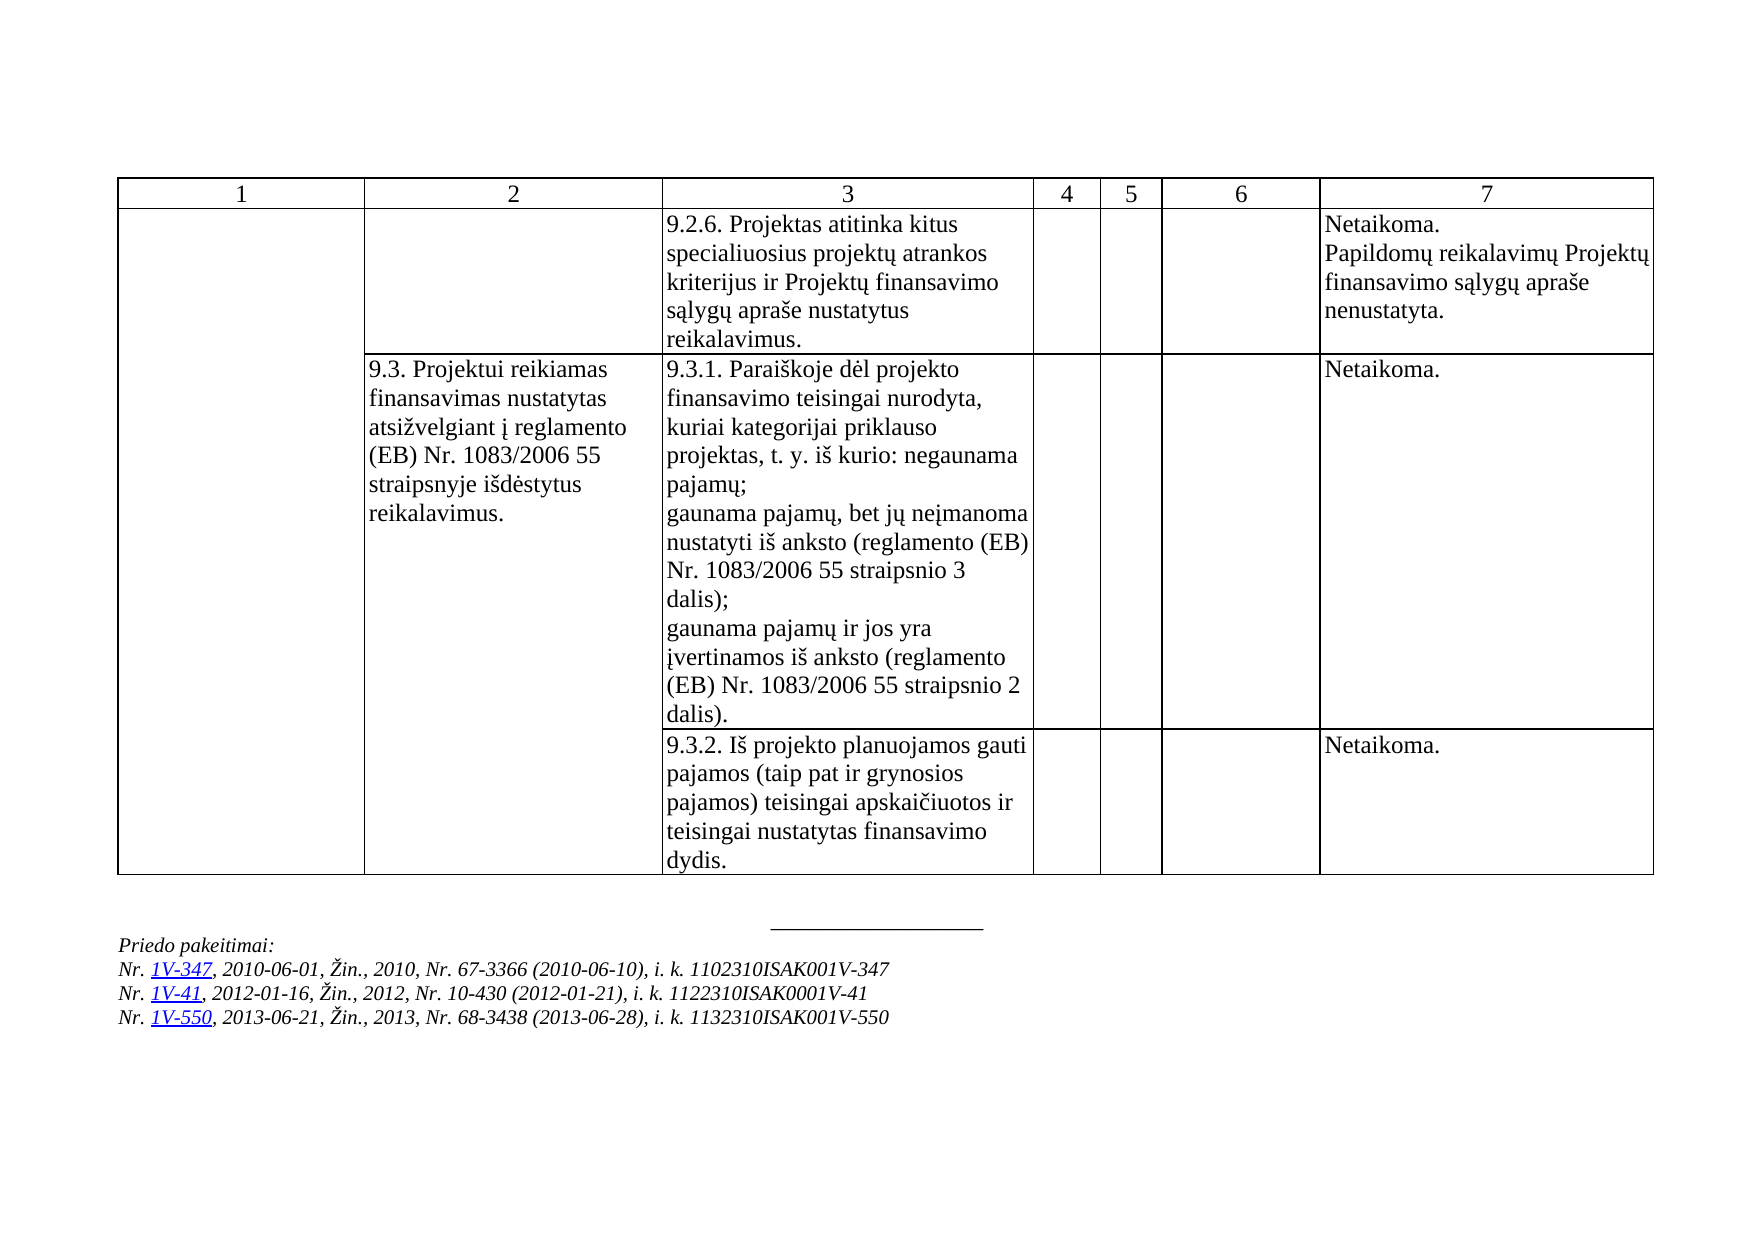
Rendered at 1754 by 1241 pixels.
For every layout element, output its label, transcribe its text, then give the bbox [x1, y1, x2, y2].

table_header 4 [1034, 179, 1100, 207]
table_cell 9.2.6. Projektas atitinka kitus specialiuosius projektų atrankos kriterijus ir Projektų finansavimo sąlygų apraše nustatytus reikalavimus. [663, 209, 1033, 353]
table_cell [1163, 730, 1319, 873]
table_header 3 [663, 179, 1033, 207]
text Nr. 1V-347, 2010-06-01, Žin., 2010, Nr. 67-3366 (2010-06-10), i. k. 1102310ISAK001V-347 [118, 957, 1635, 981]
table_header 6 [1163, 179, 1319, 207]
table_cell Netaikoma. Papildomų reikalavimų Projektų finansavimo sąlygų apraše nenustatyta. [1321, 209, 1653, 353]
table_cell [1101, 355, 1161, 728]
table_cell [1034, 209, 1100, 353]
table_cell [1034, 355, 1100, 728]
table_cell [119, 209, 364, 873]
table_cell Netaikoma. [1321, 355, 1653, 728]
table_cell [1163, 209, 1319, 353]
text _________________ [118, 904, 1635, 932]
table_cell [1163, 355, 1319, 728]
table_cell 9.3.1. Paraiškoje dėl projekto finansavimo teisingai nurodyta, kuriai kategorijai priklauso projektas, t. y. iš kurio: negaunama pajamų; gaunama pajamų, bet jų neįmanoma nustatyti iš anksto (reglamento (EB) Nr. 1083/2006 55 straipsnio 3 dalis); gaunama pajamų ir jos yra įvertinamos iš anksto (reglamento (EB) Nr. 1083/2006 55 straipsnio 2 dalis). [663, 355, 1033, 728]
table_header 2 [365, 179, 662, 207]
table_cell [1034, 730, 1100, 873]
text Nr. 1V-550, 2013-06-21, Žin., 2013, Nr. 68-3438 (2013-06-28), i. k. 1132310ISAK001V-550 [118, 1005, 1635, 1029]
text Nr. 1V-41, 2012-01-16, Žin., 2012, Nr. 10-430 (2012-01-21), i. k. 1122310ISAK0001V-41 [118, 981, 1635, 1005]
table_cell Netaikoma. [1321, 730, 1653, 873]
table_header 7 [1321, 179, 1653, 207]
table_cell 9.3. Projektui reikiamas finansavimas nustatytas atsižvelgiant į reglamento (EB) Nr. 1083/2006 55 straipsnyje išdėstytus reikalavimus. [365, 355, 662, 873]
table_cell [1101, 730, 1161, 873]
table_cell [1101, 209, 1161, 353]
text Priedo pakeitimai: [118, 932, 1635, 957]
table_header 1 [119, 179, 364, 207]
table_cell 9.3.2. Iš projekto planuojamos gauti pajamos (taip pat ir grynosios pajamos) teisingai apskaičiuotos ir teisingai nustatytas finansavimo dydis. [663, 730, 1033, 873]
table_header 5 [1101, 179, 1161, 207]
table_cell [365, 209, 662, 353]
